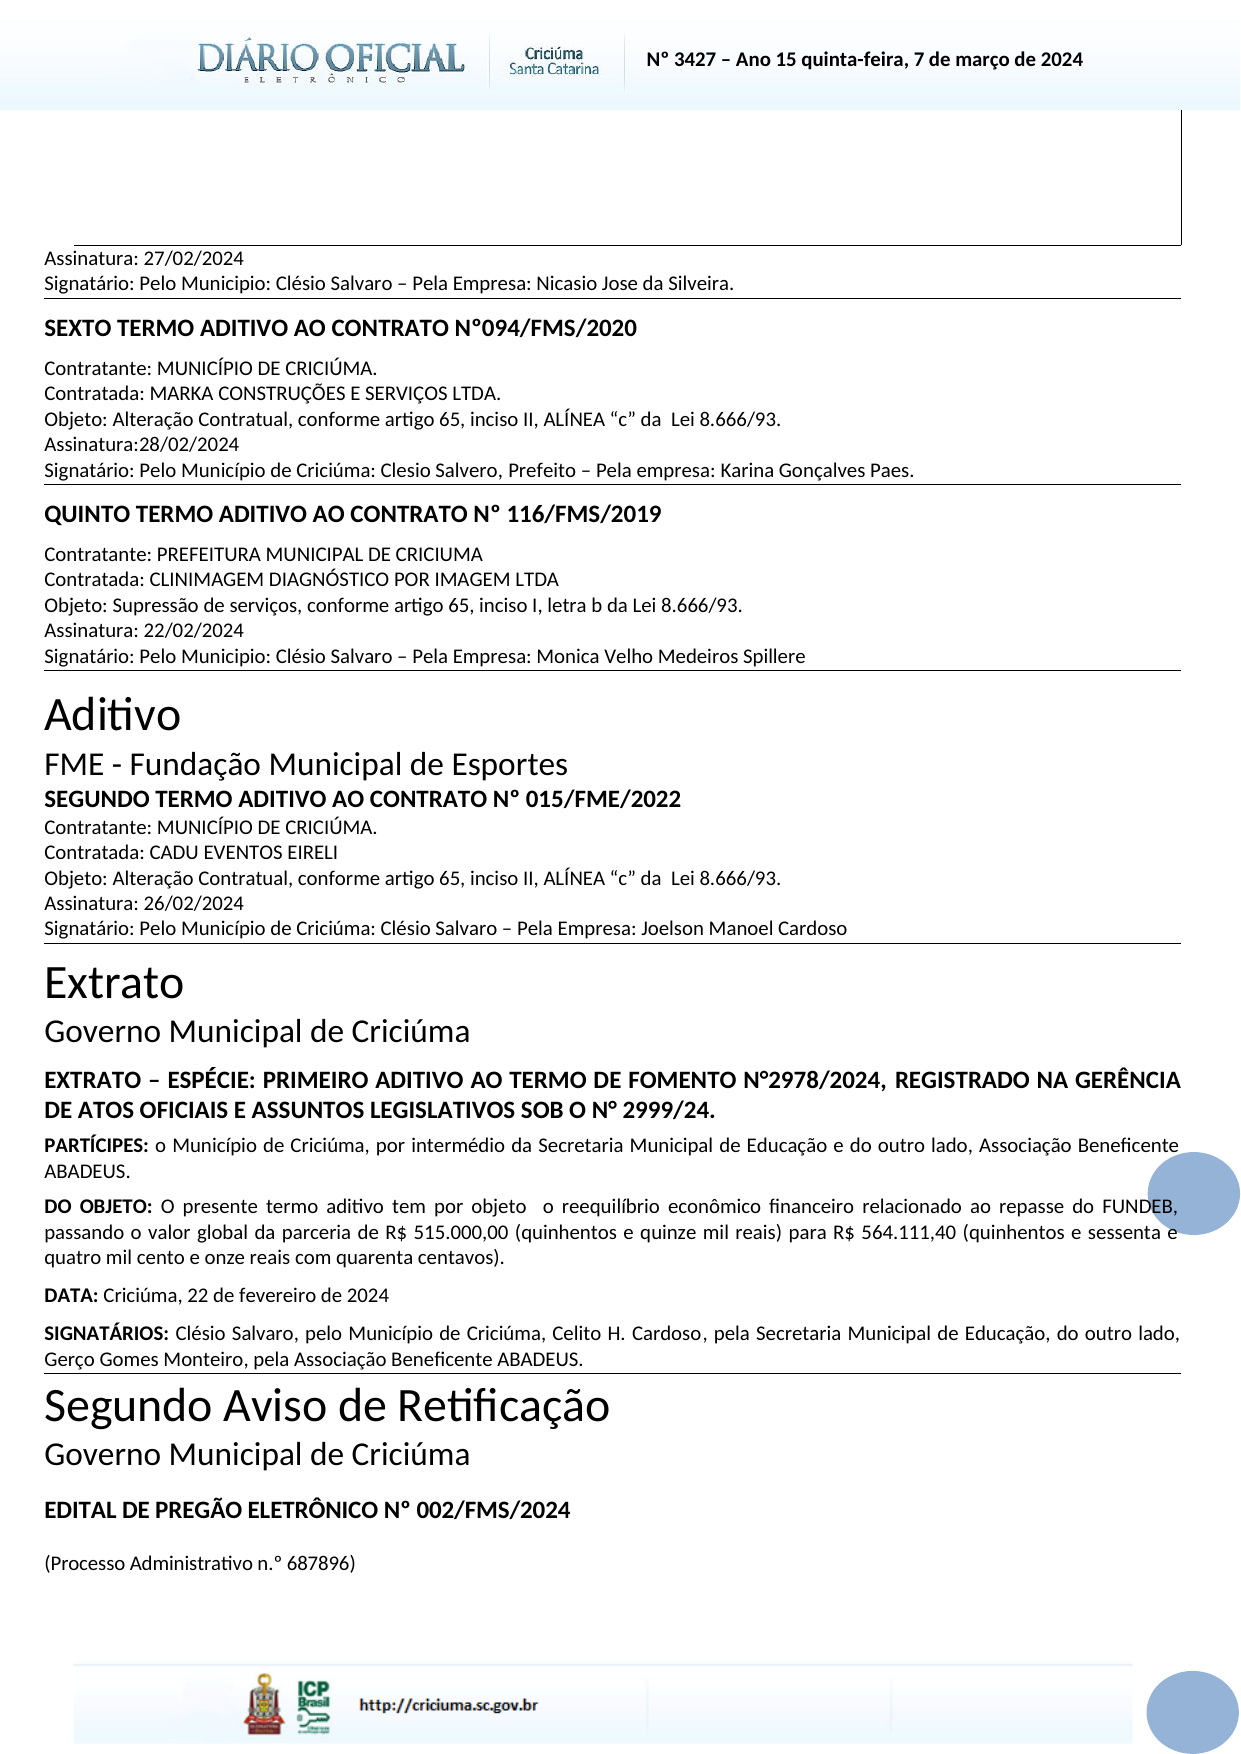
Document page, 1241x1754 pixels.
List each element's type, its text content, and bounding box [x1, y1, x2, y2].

text Aditivo [44, 684, 1181, 743]
text (Processo Administrativo n.º 687896) [44, 1550, 1181, 1575]
text Contratante: PREFEITURA MUNICIPAL DE CRICIUMA [44, 541, 1181, 567]
text Contratada: CADU EVENTOS EIRELI [44, 839, 1181, 865]
text Extrato [44, 952, 1181, 1010]
text SIGNATÁRIOS: Clésio Salvaro, pelo Município de Criciúma, Celito H. Cardoso, pela Secretaria Municipal de Educação, do outro lado, Gerço Gomes Monteiro, pela Associação Beneficente ABADEUS. [44, 1321, 1181, 1373]
text Assinatura:28/02/2024 [44, 431, 1181, 457]
text Governo Municipal de Criciúma [44, 1010, 1181, 1051]
text Signatário: Pelo Município de Criciúma: Clésio Salvaro – Pela Empresa: Joelson Manoel Cardoso [44, 916, 1181, 943]
text Objeto: Alteração Contratual, conforme artigo 65, inciso II, ALÍNEA “c” da Lei 8.666/93. [44, 406, 1181, 431]
text Contratada: CLINIMAGEM DIAGNÓSTICO POR IMAGEM LTDA [44, 567, 1181, 592]
text Signatário: Pelo Municipio: Clésio Salvaro – Pela Empresa: Nicasio Jose da Silveira. [44, 271, 1181, 298]
text Signatário: Pelo Municipio: Clésio Salvaro – Pela Empresa: Monica Velho Medeiros Spillere [44, 643, 1181, 670]
text SEXTO TERMO ADITIVO AO CONTRATO Nº094/FMS/2020 [44, 312, 1181, 342]
text DATA: Criciúma, 22 de fevereiro de 2024 [44, 1282, 1181, 1308]
text EXTRATO – ESPÉCIE: PRIMEIRO ADITIVO AO TERMO DE FOMENTO N°2978/2024, REGISTRADO NA GERÊNCIA DE ATOS OFICIAIS E ASSUNTOS LEGISLATIVOS SOB O N° 2999/24. [44, 1064, 1181, 1125]
text Objeto: Supressão de serviços, conforme artigo 65, inciso I, letra b da Lei 8.666/93. [44, 592, 1181, 617]
text PARTÍCIPES: o Município de Criciúma, por intermédio da Secretaria Municipal de Educação e do outro lado, Associação Beneficente ABADEUS. [44, 1132, 1181, 1183]
text SEGUNDO TERMO ADITIVO AO CONTRATO Nº 015/FME/2022 [44, 783, 1181, 814]
text Objeto: Alteração Contratual, conforme artigo 65, inciso II, ALÍNEA “c” da Lei 8.666/93. [44, 865, 1181, 890]
text Assinatura: 27/02/2024 [44, 245, 1181, 271]
text Assinatura: 22/02/2024 [44, 617, 1181, 643]
text EDITAL DE PREGÃO ELETRÔNICO Nº 002/FMS/2024 [44, 1494, 1181, 1524]
text Contratante: MUNICÍPIO DE CRICIÚMA. [44, 355, 1181, 381]
text Governo Municipal de Criciúma [44, 1433, 1181, 1474]
text Assinatura: 26/02/2024 [44, 890, 1181, 916]
text QUINTO TERMO ADITIVO AO CONTRATO Nº 116/FMS/2019 [44, 498, 1181, 528]
text Segundo Aviso de Retificação [44, 1374, 1181, 1433]
text DO OBJETO: O presente termo aditivo tem por objeto o reequilíbrio econômico financeiro relacionado ao repasse do FUNDEB, passando o valor global da parceria de R$ 515.000,00 (quinhentos e quinze mil reais) para R$ 564.111,40 (quinhentos e sessenta e quatro mil cento e onze reais com quarenta centavos). [44, 1193, 1181, 1270]
text Contratante: MUNICÍPIO DE CRICIÚMA. [44, 814, 1181, 839]
text Contratada: MARKA CONSTRUÇÕES E SERVIÇOS LTDA. [44, 381, 1181, 406]
text FME - Fundação Municipal de Esportes [44, 743, 1181, 783]
text Signatário: Pelo Município de Criciúma: Clesio Salvero, Prefeito – Pela empresa: Karina Gonçalves Paes. [44, 457, 1181, 484]
